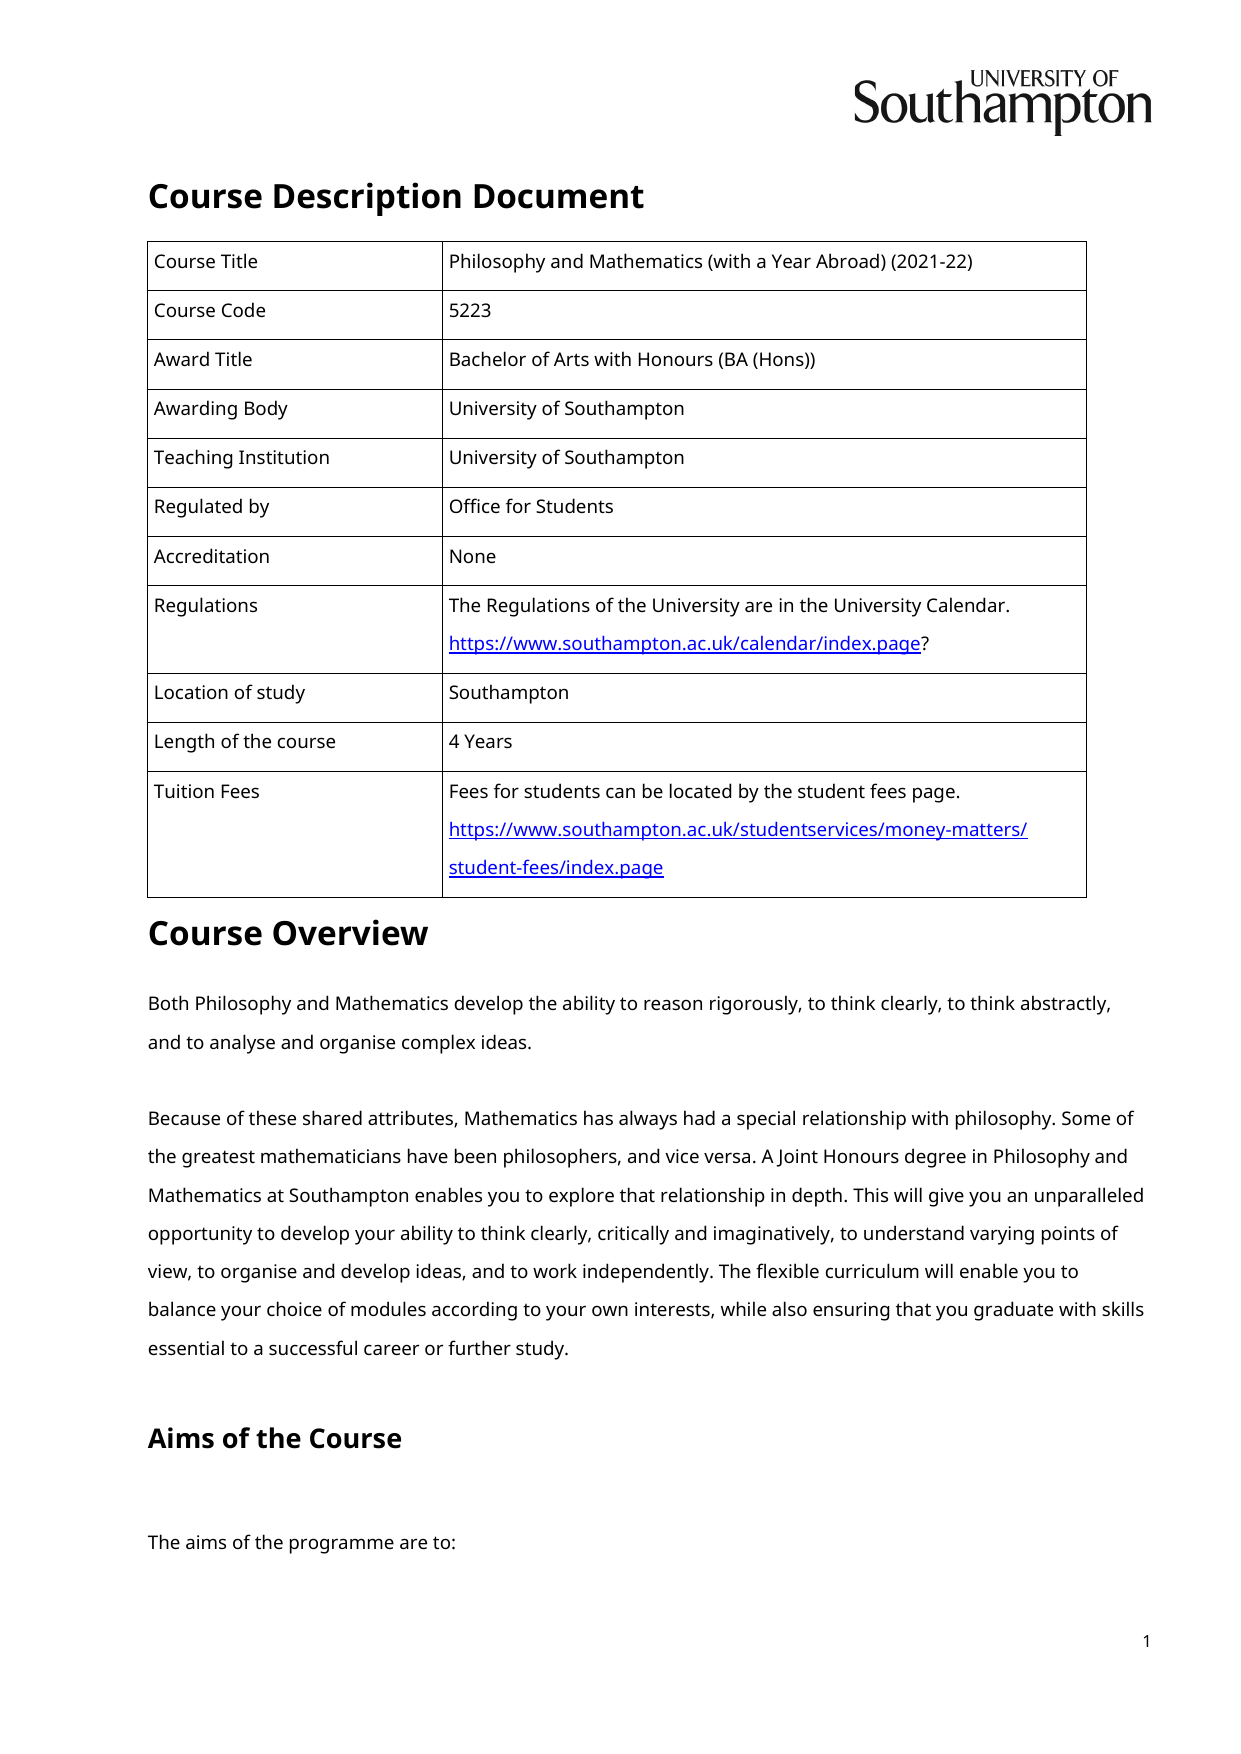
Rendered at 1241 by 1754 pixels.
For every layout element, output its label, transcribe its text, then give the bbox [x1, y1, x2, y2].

table_cell Bachelor of Arts with Honours (BA (Hons)) [443, 340, 1086, 388]
table_cell Regulated by [148, 488, 442, 536]
text The aims of the programme are to: [148, 1529, 1152, 1593]
table_header Course Title [148, 242, 442, 290]
table_cell Fees for students can be located by the student fees page. https://www.southampton.ac.uk/studentservices/money-matters/student-fees/index.page [443, 772, 1086, 897]
table_cell Location of study [148, 674, 442, 722]
subtitle Course Overview [148, 910, 1152, 956]
subtitle Course Description Document [148, 173, 1152, 218]
table_cell The Regulations of the University are in the University Calendar. https://www.southampton.ac.uk/calendar/index.page? [443, 586, 1086, 673]
text Both Philosophy and Mathematics develop the ability to reason rigorously, to think clearly, to think abstractly, and to analyse and organise complex ideas. Because of these shared attributes, Mathematics has always had a special relationship with philosophy. Some of the greatest mathematicians have been philosophers, and vice versa. A Joint Honours degree in Philosophy and Mathematics at Southampton enables you to explore that relationship in depth. This will give you an unparalleled opportunity to develop your ability to think clearly, critically and imaginatively, to understand varying points of view, to organise and develop ideas, and to work independently. The flexible curriculum will enable you to balance your choice of modules according to your own interests, while also ensuring that you graduate with skills essential to a successful career or further study. [148, 991, 1145, 1360]
table_cell Length of the course [148, 723, 442, 771]
subtitle Aims of the Course [148, 1420, 1152, 1457]
table_cell Regulations [148, 586, 442, 673]
table_cell Tuition Fees [148, 772, 442, 897]
table_cell Award Title [148, 340, 442, 388]
table_cell None [443, 537, 1086, 585]
table_cell University of Southampton [443, 390, 1086, 438]
table_cell Teaching Institution [148, 439, 442, 487]
table_cell Course Code [148, 291, 442, 339]
table_cell 5223 [443, 291, 1086, 339]
table_cell University of Southampton [443, 439, 1086, 487]
table_cell Awarding Body [148, 390, 442, 438]
table_cell Office for Students [443, 488, 1086, 536]
table_cell Accreditation [148, 537, 442, 585]
table_header Philosophy and Mathematics (with a Year Abroad) (2021-22) [443, 242, 1086, 290]
table_cell Southampton [443, 674, 1086, 722]
table_cell 4 Years [443, 723, 1086, 771]
